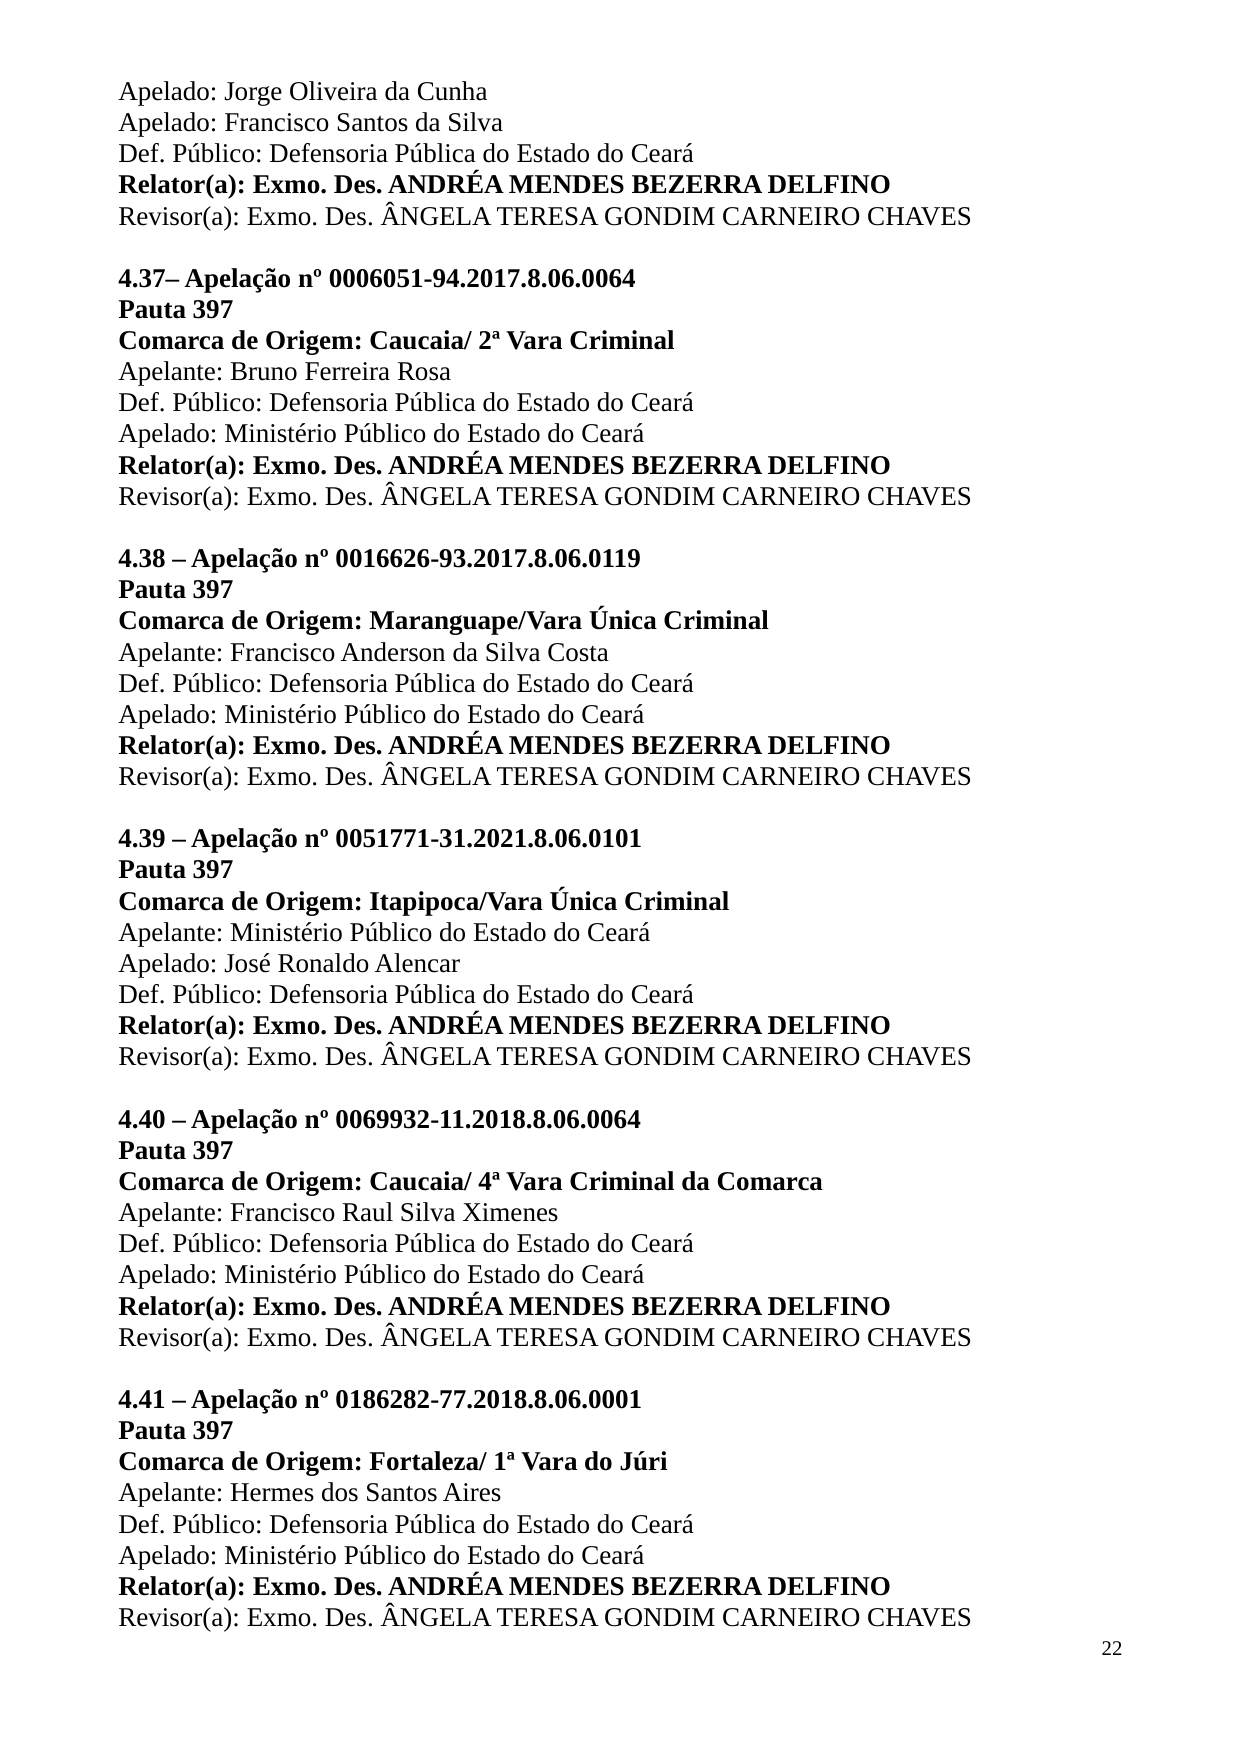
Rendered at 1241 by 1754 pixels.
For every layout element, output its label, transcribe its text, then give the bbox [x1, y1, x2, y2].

text Apelante: Hermes dos Santos Aires [118, 1477, 1122, 1508]
text Relator(a): Exmo. Des. ANDRÉA MENDES BEZERRA DELFINO [118, 449, 1122, 480]
text Def. Público: Defensoria Pública do Estado do Ceará [118, 978, 1122, 1009]
text Apelante: Ministério Público do Estado do Ceará [118, 916, 1122, 947]
text Apelante: Bruno Ferreira Rosa [118, 355, 1122, 386]
text Apelado: Ministério Público do Estado do Ceará [118, 418, 1122, 449]
text Comarca de Origem: Caucaia/ 4ª Vara Criminal da Comarca [118, 1165, 1122, 1196]
text 4.37– Apelação nº 0006051-94.2017.8.06.0064 [118, 262, 1122, 293]
text Revisor(a): Exmo. Des. ÂNGELA TERESA GONDIM CARNEIRO CHAVES [118, 760, 1122, 791]
text Apelado: Ministério Público do Estado do Ceará [118, 698, 1122, 729]
text Def. Público: Defensoria Pública do Estado do Ceará [118, 137, 1122, 168]
text Relator(a): Exmo. Des. ANDRÉA MENDES BEZERRA DELFINO [118, 729, 1122, 760]
text Apelado: Ministério Público do Estado do Ceará [118, 1258, 1122, 1290]
text Def. Público: Defensoria Pública do Estado do Ceará [118, 1508, 1122, 1539]
text Pauta 397 [118, 573, 1122, 604]
text Relator(a): Exmo. Des. ANDRÉA MENDES BEZERRA DELFINO [118, 1570, 1122, 1601]
text Revisor(a): Exmo. Des. ÂNGELA TERESA GONDIM CARNEIRO CHAVES [118, 480, 1122, 511]
text Def. Público: Defensoria Pública do Estado do Ceará [118, 667, 1122, 698]
text Apelado: José Ronaldo Alencar [118, 947, 1122, 978]
text 4.40 – Apelação nº 0069932-11.2018.8.06.0064 [118, 1103, 1122, 1134]
text Apelado: Jorge Oliveira da Cunha [118, 75, 1122, 106]
text Revisor(a): Exmo. Des. ÂNGELA TERESA GONDIM CARNEIRO CHAVES [118, 1601, 1122, 1632]
text Apelado: Francisco Santos da Silva [118, 106, 1122, 137]
text Relator(a): Exmo. Des. ANDRÉA MENDES BEZERRA DELFINO [118, 1009, 1122, 1041]
text 4.41 – Apelação nº 0186282-77.2018.8.06.0001 [118, 1383, 1122, 1414]
text Pauta 397 [118, 293, 1122, 324]
text Revisor(a): Exmo. Des. ÂNGELA TERESA GONDIM CARNEIRO CHAVES [118, 1321, 1122, 1352]
text Pauta 397 [118, 854, 1122, 885]
text Comarca de Origem: Fortaleza/ 1ª Vara do Júri [118, 1445, 1122, 1477]
text Relator(a): Exmo. Des. ANDRÉA MENDES BEZERRA DELFINO [118, 1290, 1122, 1321]
text Comarca de Origem: Itapipoca/Vara Única Criminal [118, 885, 1122, 916]
text 4.38 – Apelação nº 0016626-93.2017.8.06.0119 [118, 542, 1122, 573]
text Apelante: Francisco Anderson da Silva Costa [118, 636, 1122, 667]
text Revisor(a): Exmo. Des. ÂNGELA TERESA GONDIM CARNEIRO CHAVES [118, 1041, 1122, 1072]
text Pauta 397 [118, 1134, 1122, 1165]
text Comarca de Origem: Caucaia/ 2ª Vara Criminal [118, 324, 1122, 355]
text Comarca de Origem: Maranguape/Vara Única Criminal [118, 604, 1122, 636]
text 4.39 – Apelação nº 0051771-31.2021.8.06.0101 [118, 822, 1122, 854]
text Apelante: Francisco Raul Silva Ximenes [118, 1196, 1122, 1227]
text Def. Público: Defensoria Pública do Estado do Ceará [118, 386, 1122, 418]
text Def. Público: Defensoria Pública do Estado do Ceará [118, 1227, 1122, 1258]
text Apelado: Ministério Público do Estado do Ceará [118, 1539, 1122, 1570]
text Pauta 397 [118, 1414, 1122, 1445]
text Revisor(a): Exmo. Des. ÂNGELA TERESA GONDIM CARNEIRO CHAVES [118, 199, 1122, 231]
text Relator(a): Exmo. Des. ANDRÉA MENDES BEZERRA DELFINO [118, 168, 1122, 199]
